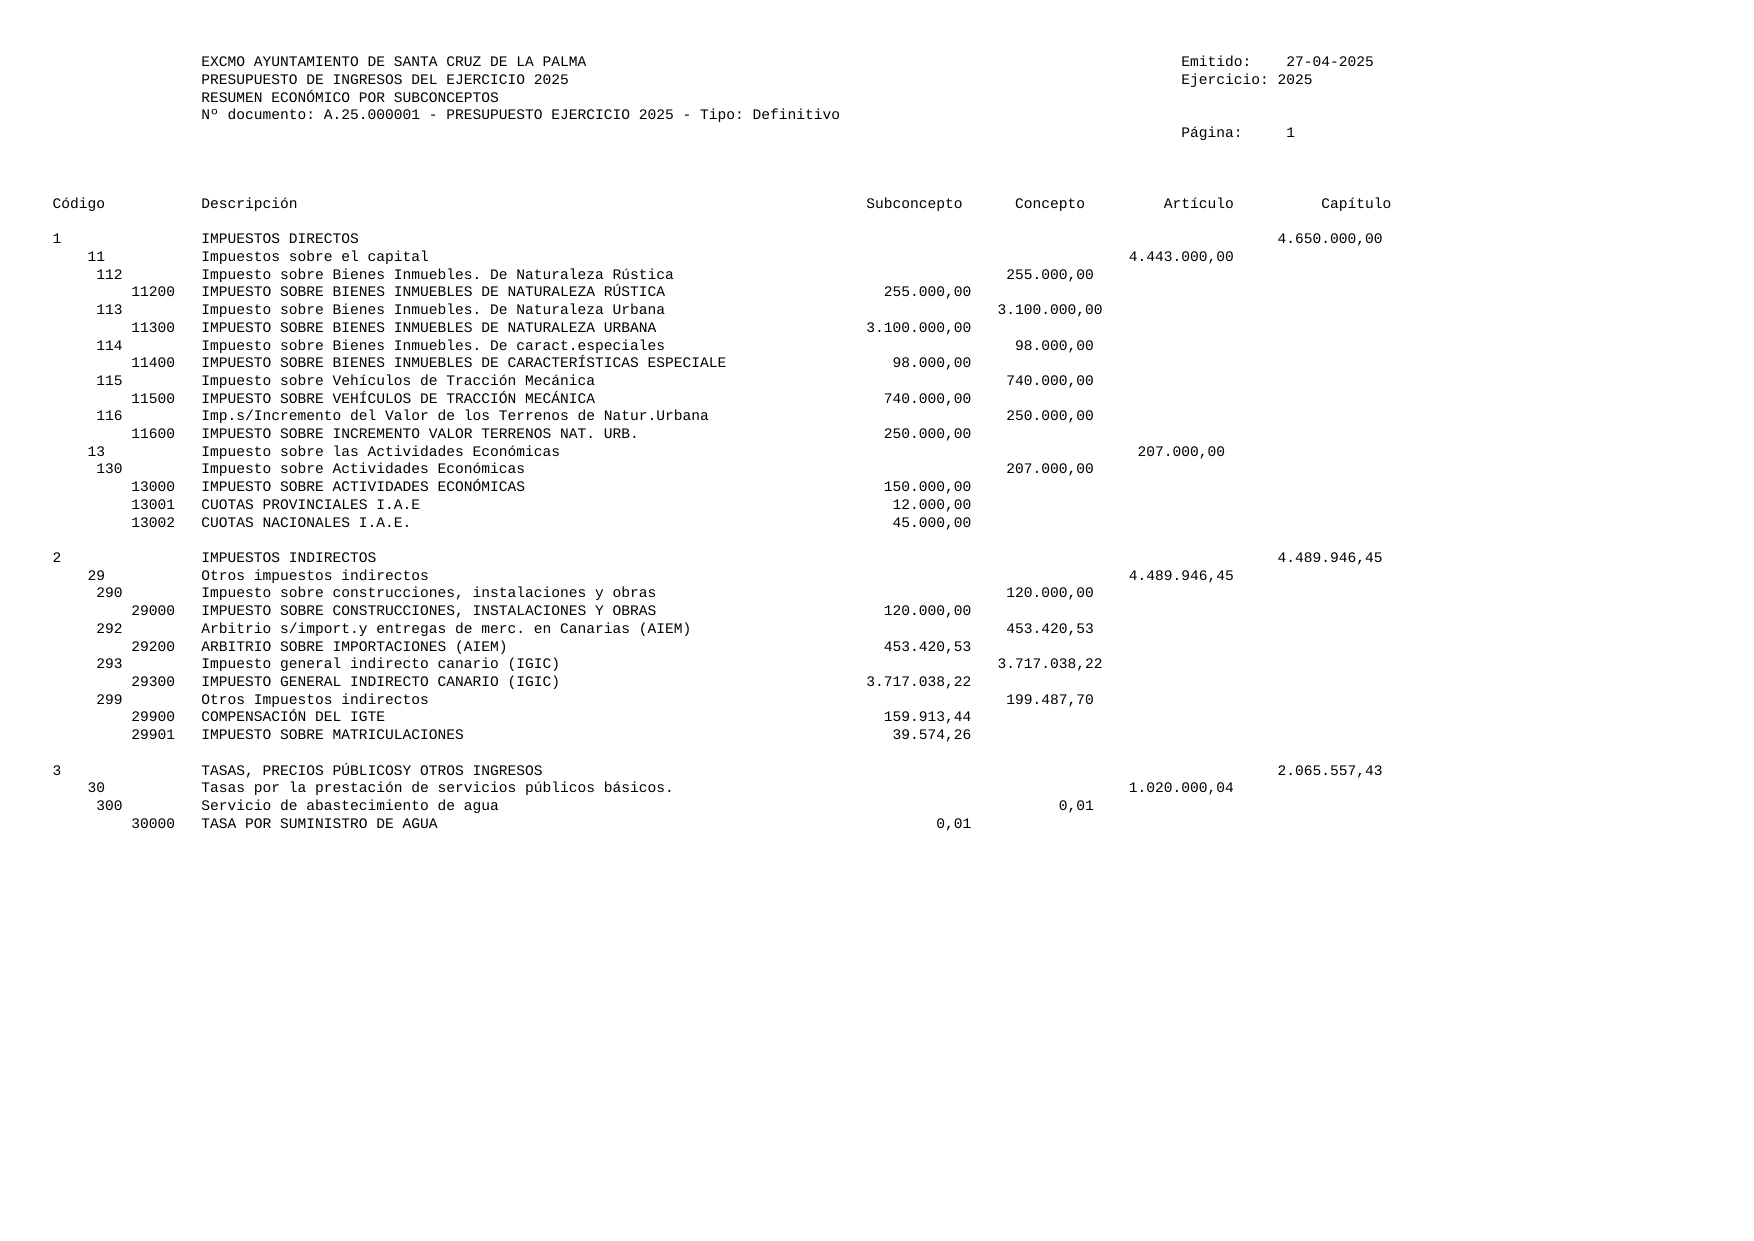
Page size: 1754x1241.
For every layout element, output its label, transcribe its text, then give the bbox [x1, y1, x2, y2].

text 13001 CUOTAS PROVINCIALES I.A.E 12.000,00 [52, 495, 1701, 513]
text 112 Impuesto sobre Bienes Inmuebles. De Naturaleza Rústica 255.000,00 [52, 265, 1701, 283]
text 13000 IMPUESTO SOBRE ACTIVIDADES ECONÓMICAS 150.000,00 [52, 477, 1701, 495]
text 113 Impuesto sobre Bienes Inmuebles. De Naturaleza Urbana 3.100.000,00 [52, 300, 1701, 318]
text 299 Otros Impuestos indirectos 199.487,70 [52, 690, 1701, 708]
text 116 Imp.s/Incremento del Valor de los Terrenos de Natur.Urbana 250.000,00 [52, 407, 1701, 424]
text EXCMO AYUNTAMIENTO DE SANTA CRUZ DE LA PALMA Emitido: 27-04-2025 [52, 52, 1701, 70]
text 130 Impuesto sobre Actividades Económicas 207.000,00 [52, 460, 1701, 477]
text 11 Impuestos sobre el capital 4.443.000,00 [52, 247, 1701, 265]
text 290 Impuesto sobre construcciones, instalaciones y obras 120.000,00 [52, 584, 1701, 601]
text 13 Impuesto sobre las Actividades Económicas 207.000,00 [52, 442, 1701, 460]
text Nº documento: A.25.000001 - PRESUPUESTO EJERCICIO 2025 - Tipo: Definitivo [52, 106, 1701, 123]
text 29900 COMPENSACIÓN DEL IGTE 159.913,44 [52, 708, 1701, 725]
text 11300 IMPUESTO SOBRE BIENES INMUEBLES DE NATURALEZA URBANA 3.100.000,00 [52, 318, 1701, 336]
text 29000 IMPUESTO SOBRE CONSTRUCCIONES, INSTALACIONES Y OBRAS 120.000,00 [52, 601, 1701, 619]
text 11400 IMPUESTO SOBRE BIENES INMUEBLES DE CARACTERÍSTICAS ESPECIALE 98.000,00 [52, 353, 1701, 371]
text Código Descripción Subconcepto Concepto Artículo Capítulo [52, 194, 1701, 212]
text 114 Impuesto sobre Bienes Inmuebles. De caract.especiales 98.000,00 [52, 336, 1701, 353]
text 2 IMPUESTOS INDIRECTOS 4.489.946,45 [52, 548, 1701, 566]
text PRESUPUESTO DE INGRESOS DEL EJERCICIO 2025 Ejercicio: 2025 [52, 70, 1701, 88]
text 30 Tasas por la prestación de servicios públicos básicos. 1.020.000,04 [52, 778, 1701, 796]
text 3 TASAS, PRECIOS PÚBLICOSY OTROS INGRESOS 2.065.557,43 [52, 761, 1701, 778]
text 300 Servicio de abastecimiento de agua 0,01 [52, 796, 1701, 814]
text 293 Impuesto general indirecto canario (IGIC) 3.717.038,22 [52, 654, 1701, 672]
text 292 Arbitrio s/import.y entregas de merc. en Canarias (AIEM) 453.420,53 [52, 619, 1701, 637]
text 29300 IMPUESTO GENERAL INDIRECTO CANARIO (IGIC) 3.717.038,22 [52, 672, 1701, 690]
text 30000 TASA POR SUMINISTRO DE AGUA 0,01 [52, 814, 1701, 832]
text Página: 1 [52, 123, 1701, 141]
text 11500 IMPUESTO SOBRE VEHÍCULOS DE TRACCIÓN MECÁNICA 740.000,00 [52, 389, 1701, 407]
text RESUMEN ECONÓMICO POR SUBCONCEPTOS [52, 88, 1701, 106]
text 115 Impuesto sobre Vehículos de Tracción Mecánica 740.000,00 [52, 371, 1701, 389]
text 29901 IMPUESTO SOBRE MATRICULACIONES 39.574,26 [52, 725, 1701, 743]
text 29 Otros impuestos indirectos 4.489.946,45 [52, 566, 1701, 584]
text 11600 IMPUESTO SOBRE INCREMENTO VALOR TERRENOS NAT. URB. 250.000,00 [52, 424, 1701, 442]
text 11200 IMPUESTO SOBRE BIENES INMUEBLES DE NATURALEZA RÚSTICA 255.000,00 [52, 283, 1701, 300]
text 13002 CUOTAS NACIONALES I.A.E. 45.000,00 [52, 513, 1701, 531]
text 1 IMPUESTOS DIRECTOS 4.650.000,00 [52, 229, 1701, 247]
text 29200 ARBITRIO SOBRE IMPORTACIONES (AIEM) 453.420,53 [52, 637, 1701, 654]
